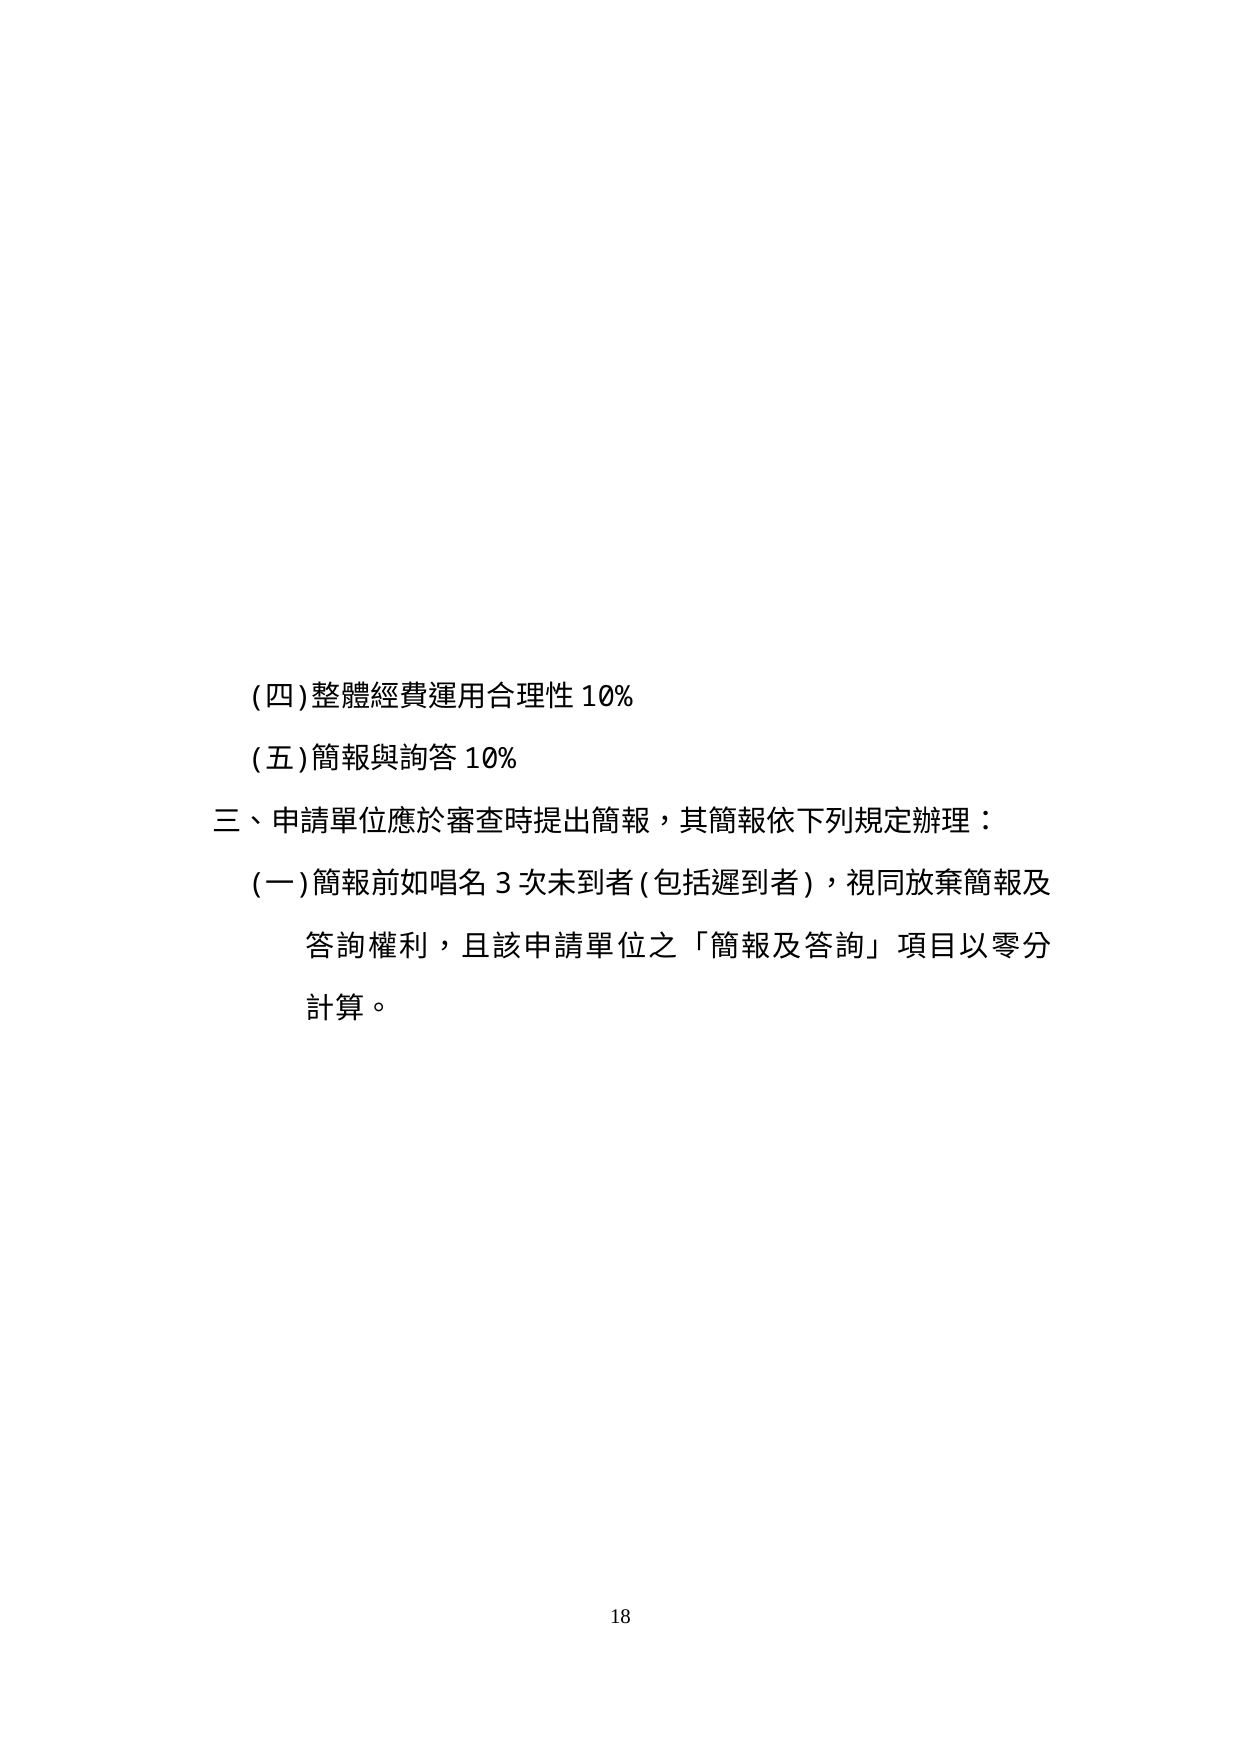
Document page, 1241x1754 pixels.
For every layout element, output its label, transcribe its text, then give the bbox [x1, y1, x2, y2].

text (五)簡報與詢答10% [212, 714, 1053, 777]
text (一)簡報前如唱名3次未到者(包括遲到者)，視同放棄簡報及答詢權利，且該申請單位之「簡報及答詢」項目以零分 計算。 [212, 839, 1053, 1027]
text (四)整體經費運用合理性10% [212, 652, 1053, 714]
text 三、申請單位應於審查時提出簡報，其簡報依下列規定辦理： [212, 777, 1053, 839]
